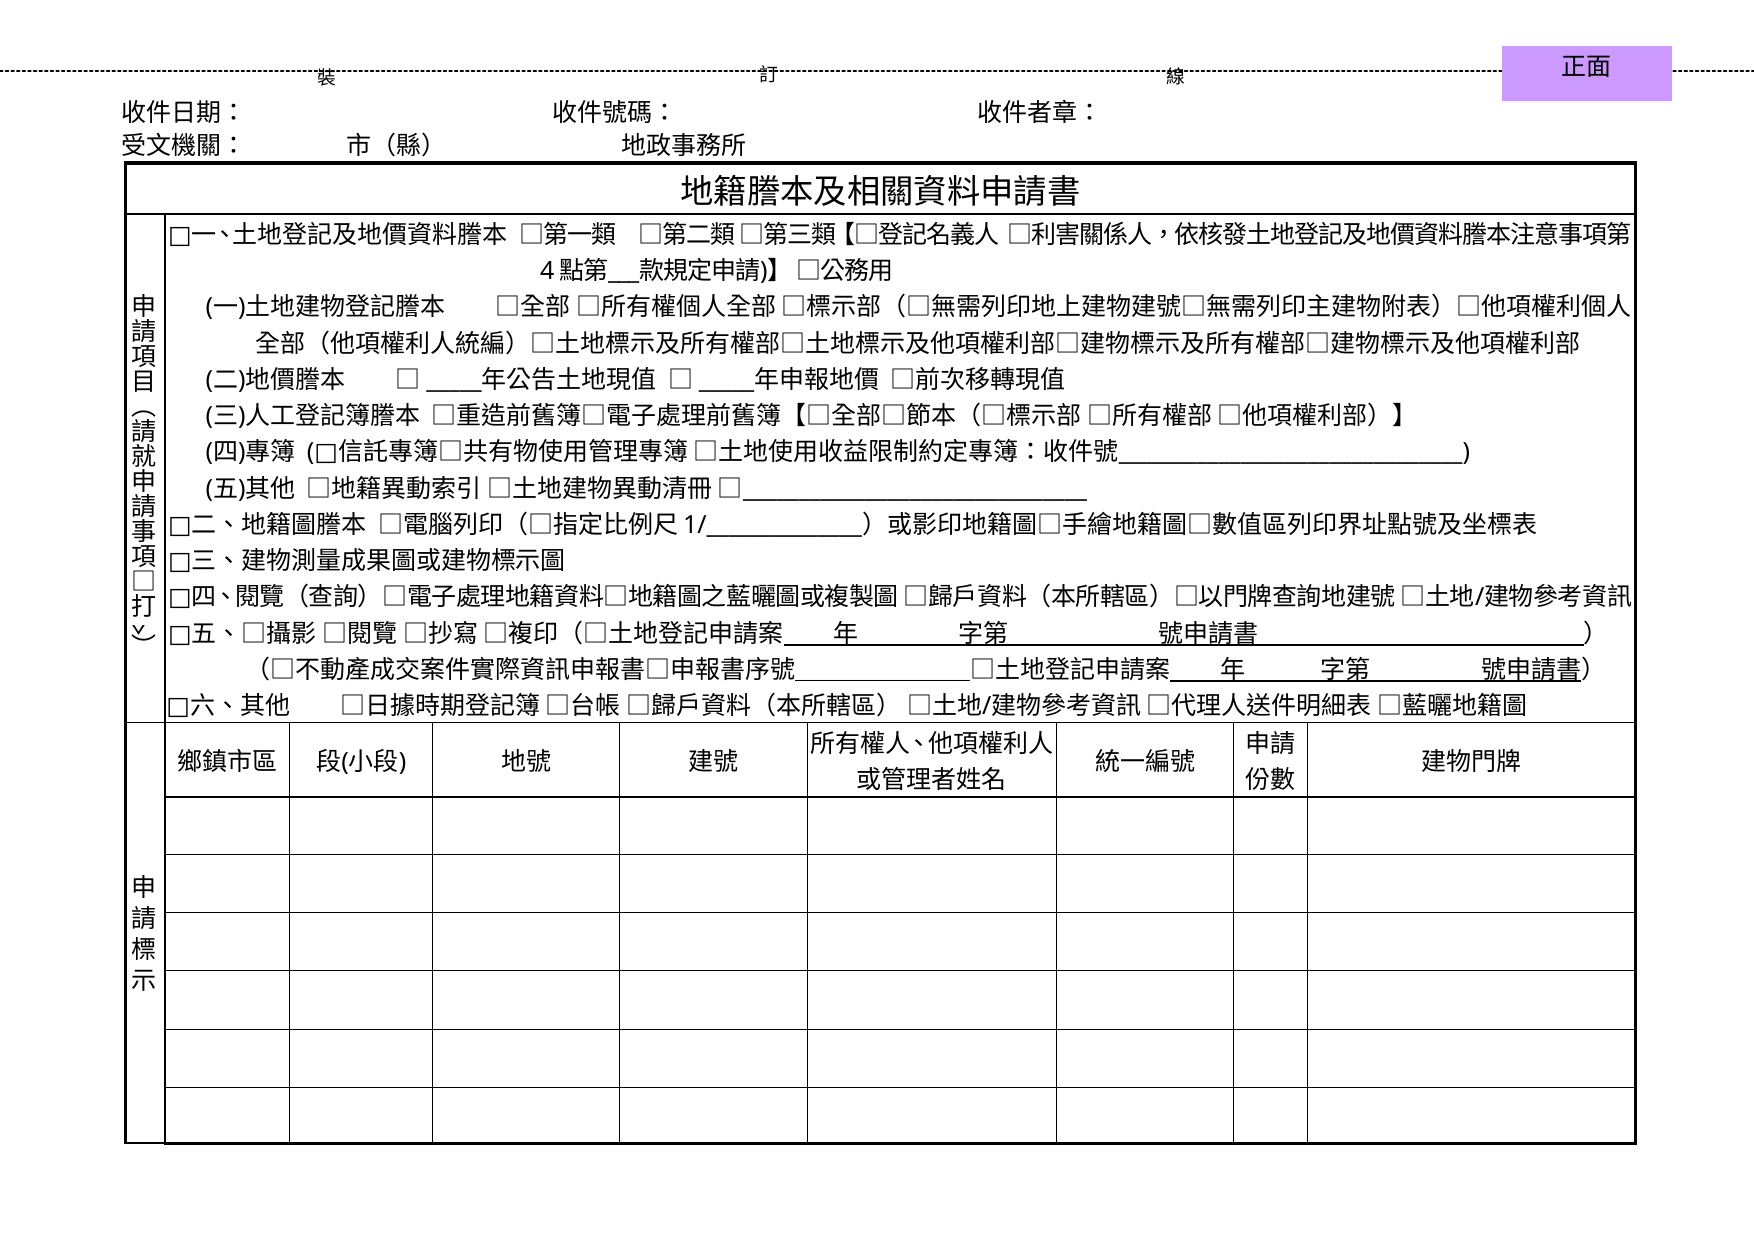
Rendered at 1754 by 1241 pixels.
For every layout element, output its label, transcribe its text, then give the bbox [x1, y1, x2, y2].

table_cell 段(小段) [290, 723, 432, 796]
table_cell [166, 1030, 289, 1087]
table_cell [808, 798, 1056, 854]
table_cell [1057, 798, 1233, 854]
table_cell [433, 1088, 619, 1142]
table_cell [166, 1088, 289, 1142]
table_cell [1234, 971, 1307, 1028]
text 收件日期： 收件號碼： 收件者章： [122, 95, 1686, 128]
table_cell 統一編號 [1057, 723, 1233, 796]
table_cell [620, 971, 807, 1028]
table_cell [1308, 798, 1634, 854]
table_cell □一、土地登記及地價資料謄本 □第一類 □第二類 □第三類 【□登記名義人 □利害關係人，依核發土地登記及地價資料謄本注意事項第4點第___款規定申請)】 □公務用 (一)土地建物登記謄本 □全部 □所有權個人全部 □標示部（□無需列印地上建物建號□無需列印主建物附表）□他項權利個人全部（他項權利人統編）□土地標示及所有權部□土地標示及他項權利部□建物標示及所有權部□建物標示及他項權利部 (二)地價謄本 □ _____年公告土地現值 □ _____年申報地價 □前次移轉現值 (三)人工登記簿謄本 □重造前舊簿□電子處理前舊簿【□全部□節本（□標示部 □所有權部 □他項權利部）】 (四)專簿 (□信託專簿□共有物使用管理專簿 □土地使用收益限制約定專簿：收件號_______________________________) (五)其他 □地籍異動索引 □土地建物異動清冊 □_______________________________ □二、地籍圖謄本 □電腦列印（□指定比例尺1/______________）或影印地籍圖□手繪地籍圖□數值區列印界址點號及坐標表 □三、建物測量成果圖或建物標示圖 □四、閱覽（查詢）□電子處理地籍資料□地籍圖之藍曬圖或複製圖 □歸戶資料（本所轄區）□以門牌查詢地建號 □土地/建物參考資訊 □五、□攝影 □閱覽 □抄寫 □複印（□土地登記申請案 年 字第 號申請書 ）（□不動產成交案件實際資訊申報書□申報書序號＿＿＿＿＿＿＿□土地登記申請案 年 字第 號申請書） □六、其他 □日據時期登記簿 □台帳 □歸戶資料（本所轄區） □土地/建物參考資訊 □代理人送件明細表 □藍曬地籍圖 [166, 215, 1634, 722]
table_cell 申請項目（請就申請事項□打ˇ） [127, 215, 164, 722]
table_cell [1308, 1088, 1634, 1142]
table_cell [1308, 1030, 1634, 1087]
table_cell [808, 1030, 1056, 1087]
table_cell 申請份數 [1234, 723, 1307, 796]
text 受文機關： 市（縣） 地政事務所 [109, 128, 1686, 161]
table_cell 地號 [433, 723, 619, 796]
text 正面 [1502, 46, 1672, 82]
table_cell [1234, 798, 1307, 854]
table_cell [433, 855, 619, 912]
table_header 地籍謄本及相關資料申請書 [127, 165, 1634, 213]
table_cell [1057, 913, 1233, 970]
table_cell [290, 798, 432, 854]
table_cell [1234, 913, 1307, 970]
table_cell [290, 1030, 432, 1087]
table_cell [620, 1088, 807, 1142]
table_cell [808, 971, 1056, 1028]
table_cell 所有權人、他項權利人或管理者姓名 [808, 723, 1056, 796]
table_cell [620, 798, 807, 854]
table_cell [433, 913, 619, 970]
table_cell 申 請 標 示 [127, 723, 164, 1142]
table_cell [1234, 1088, 1307, 1142]
table_cell [1308, 855, 1634, 912]
table_cell [1234, 1030, 1307, 1087]
table_cell 建號 [620, 723, 807, 796]
table_cell 建物門牌 [1308, 723, 1634, 796]
table_cell [166, 855, 289, 912]
table_cell [290, 1088, 432, 1142]
table_cell [1308, 971, 1634, 1028]
table_cell [808, 855, 1056, 912]
table_cell [808, 913, 1056, 970]
table_cell [290, 855, 432, 912]
table_cell [166, 913, 289, 970]
table_cell [1057, 1088, 1233, 1142]
table_cell [808, 1088, 1056, 1142]
table_cell [290, 971, 432, 1028]
table_cell [290, 913, 432, 970]
table_cell [1057, 971, 1233, 1028]
table_cell [620, 1030, 807, 1087]
table_cell [620, 913, 807, 970]
table_cell [1057, 855, 1233, 912]
table_cell [1057, 1030, 1233, 1087]
table_cell [433, 798, 619, 854]
table_cell [166, 798, 289, 854]
table_cell [620, 855, 807, 912]
table_cell 鄉鎮市區 [166, 723, 289, 796]
table_cell [1308, 913, 1634, 970]
table_cell [1234, 855, 1307, 912]
table_cell [166, 971, 289, 1028]
table_cell [433, 1030, 619, 1087]
table_cell [433, 971, 619, 1028]
